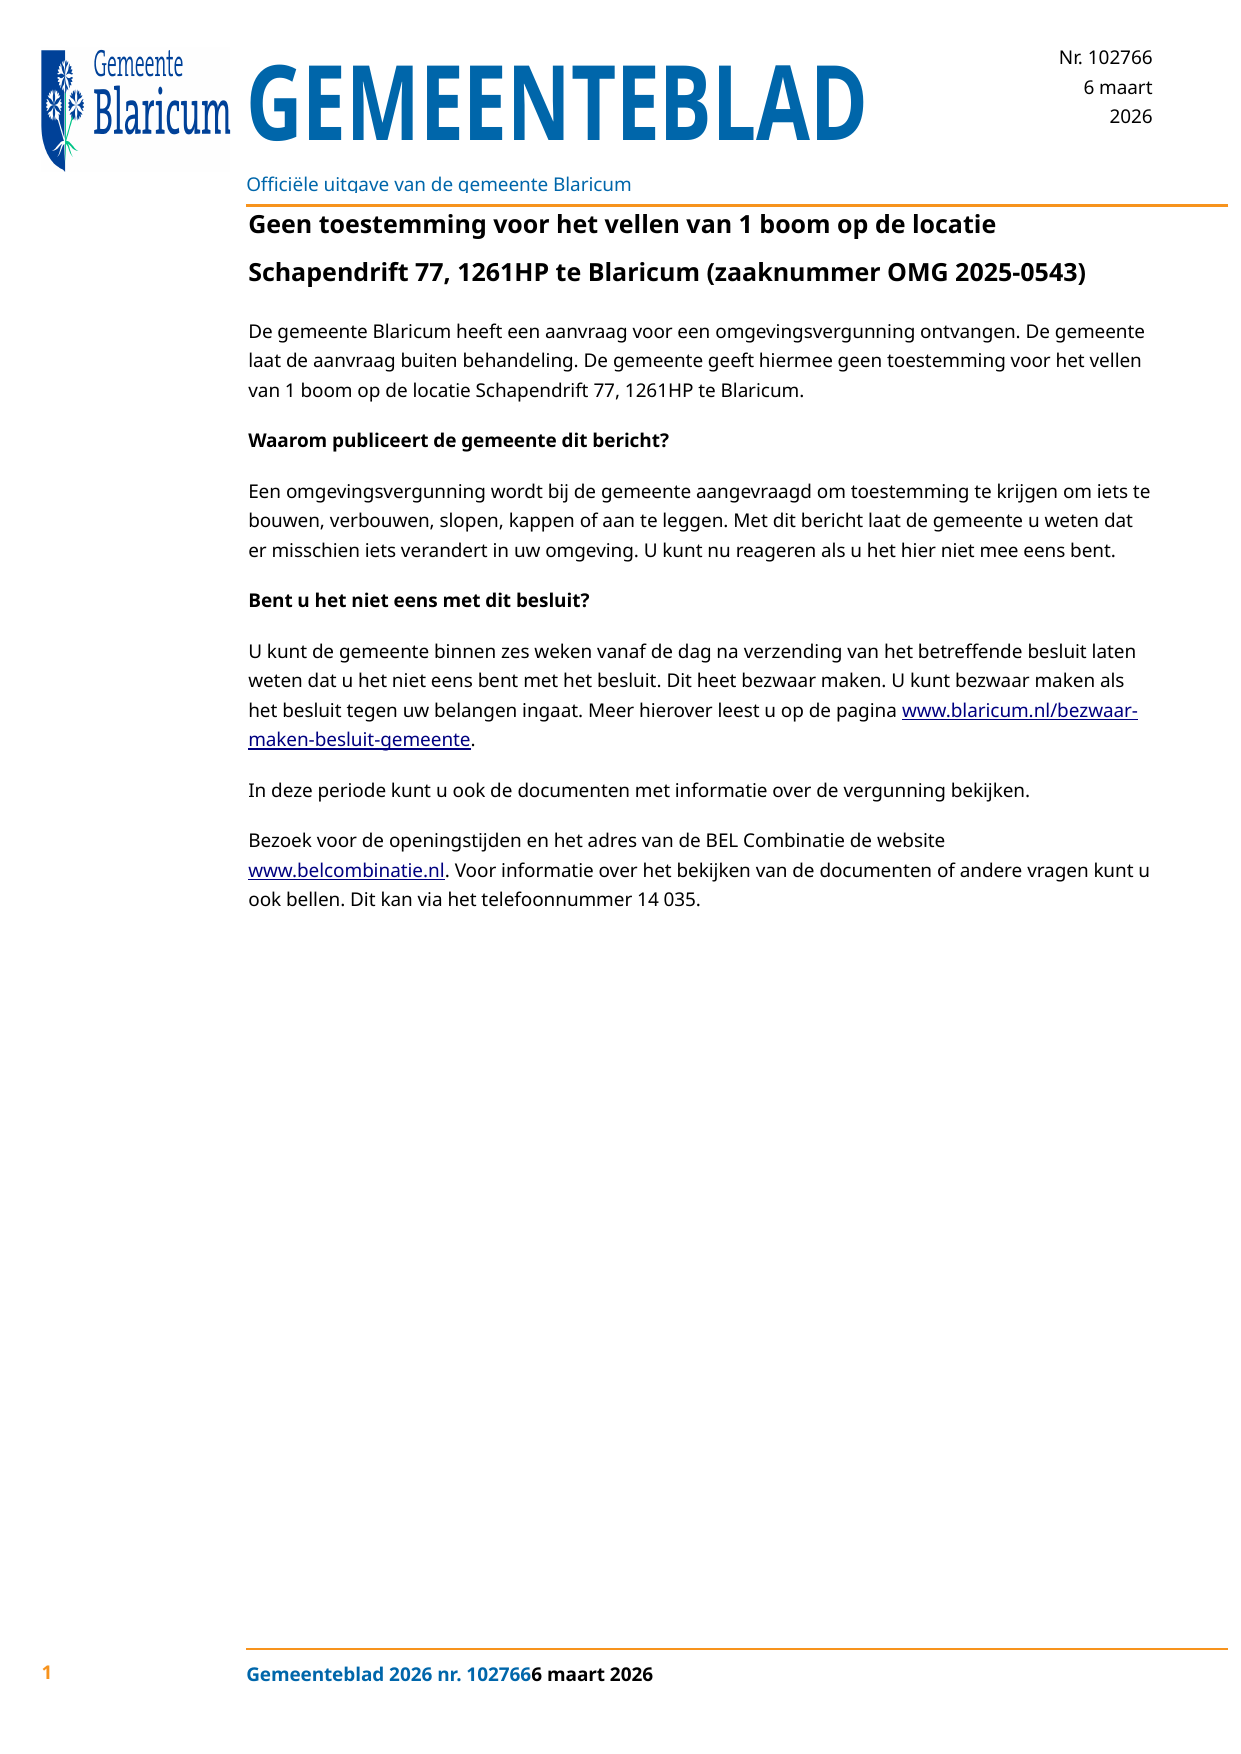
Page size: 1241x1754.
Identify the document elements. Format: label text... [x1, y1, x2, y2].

text In deze periode kunt u ook de documenten met informatie over de vergunning bekijken. [248, 777, 1152, 803]
text U kunt de gemeente binnen zes weken vanaf de dag na verzending van het betreffende besluit laten weten dat u het niet eens bent met het besluit. Dit heet bezwaar maken. U kunt bezwaar maken als het besluit tegen uw belangen ingaat. Meer hierover leest u op de pagina www.blaricum.nl/bezwaar-maken-besluit-gemeente. [248, 638, 1152, 752]
text De gemeente Blaricum heeft een aanvraag voor een omgevingsvergunning ontvangen. De gemeente laat de aanvraag buiten behandeling. De gemeente geeft hiermee geen toestemming voor het vellen van 1 boom op de locatie Schapendrift 77, 1261HP te Blaricum. [248, 318, 1152, 403]
picture [41, 47, 231, 172]
text Waarom publiceert de gemeente dit bericht? [248, 427, 1152, 453]
text Bezoek voor de openingstijden en het adres van de BEL Combinatie de website www.belcombinatie.nl. Voor informatie over het bekijken van de documenten of andere vragen kunt u ook bellen. Dit kan via het telefoonnummer 14 035. [248, 827, 1152, 912]
text Een omgevingsvergunning wordt bij de gemeente aangevraagd om toestemming te krijgen om iets te bouwen, verbouwen, slopen, kappen of aan te leggen. Met dit bericht laat de gemeente u weten dat er misschien iets verandert in uw omgeving. U kunt nu reageren als u het hier niet mee eens bent. [248, 478, 1152, 563]
text Bent u het niet eens met dit besluit? [248, 587, 1152, 613]
text Geen toestemming voor het vellen van 1 boom op de locatie Schapendrift 77, 1261HP te Blaricum (zaaknummer OMG 2025-0543) [248, 207, 1152, 288]
